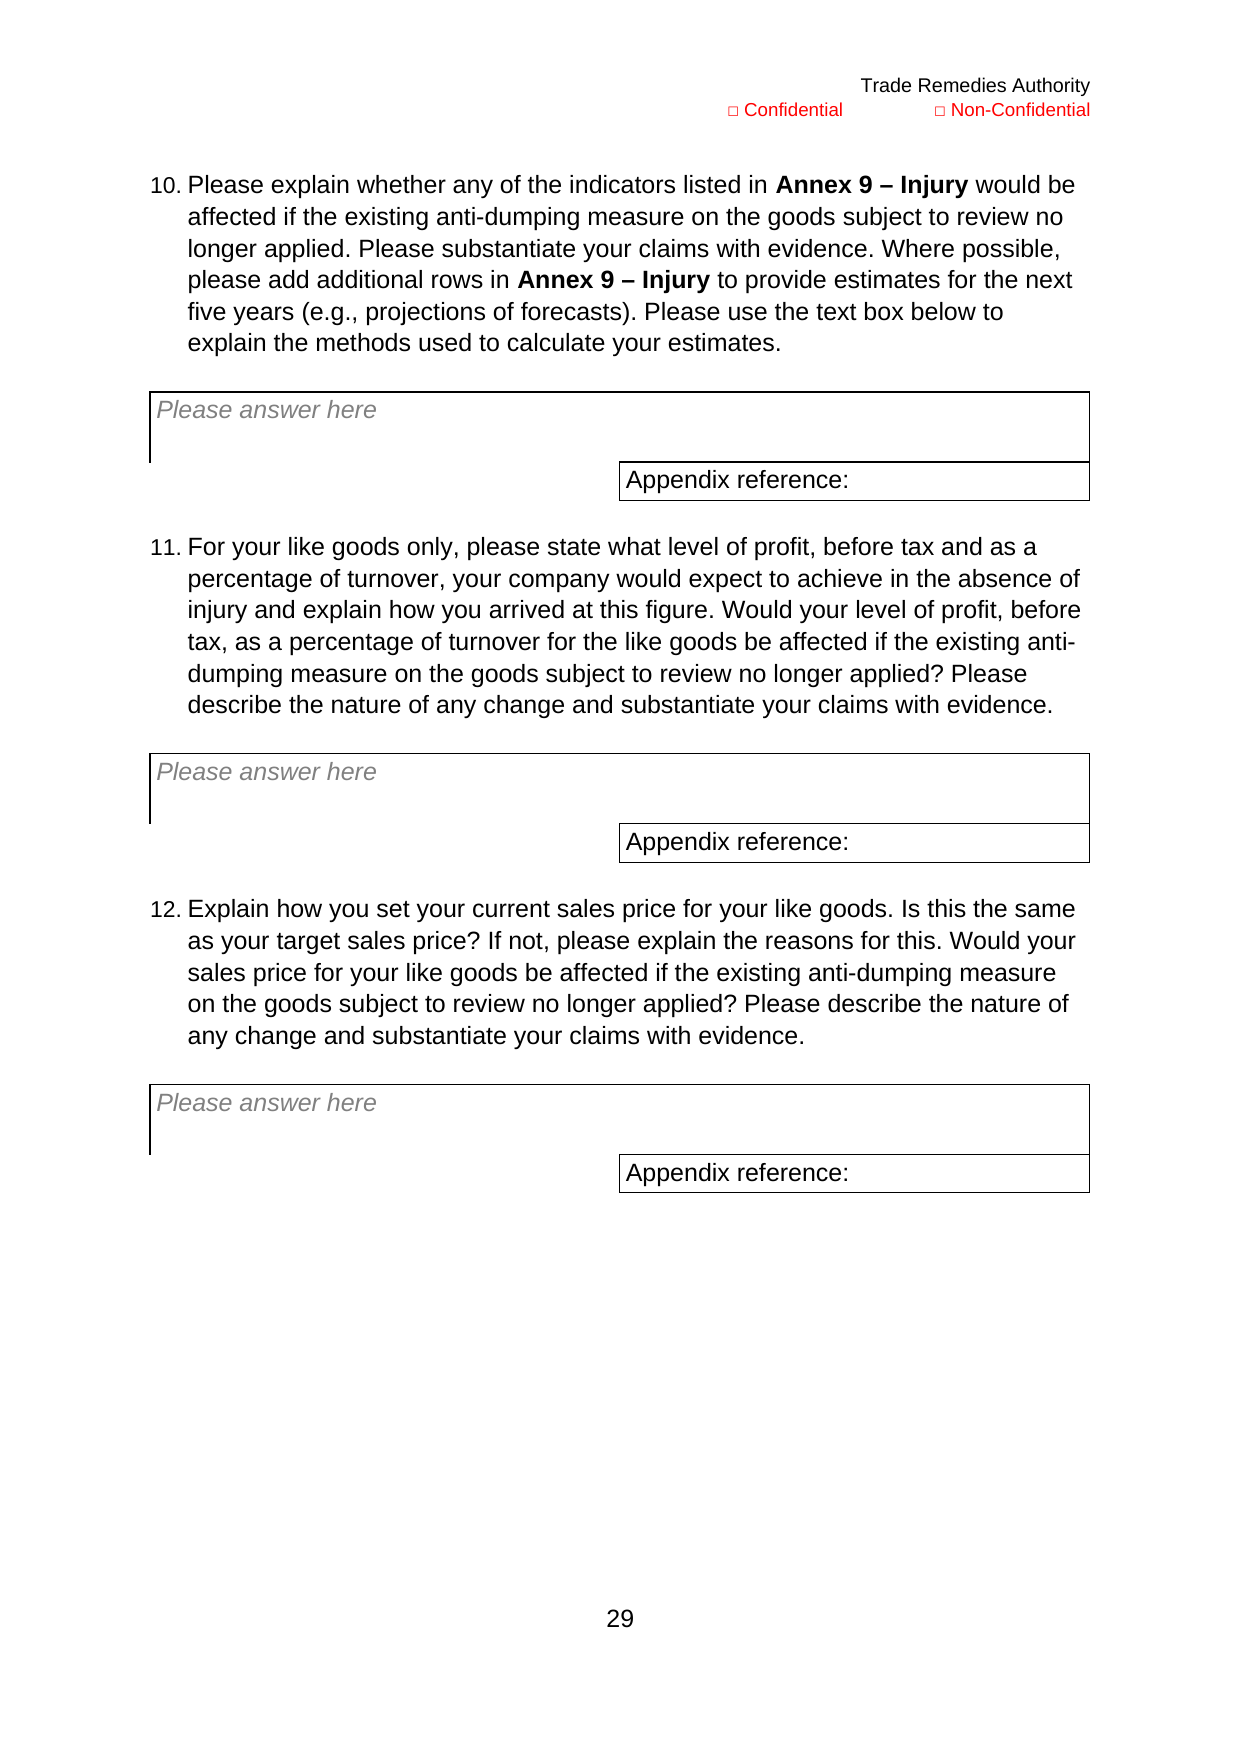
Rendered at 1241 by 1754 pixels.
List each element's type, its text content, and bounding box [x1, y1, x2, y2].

table_cell Appendix reference: [620, 463, 1089, 500]
list Explain how you set your current sales price for your like goods. Is this the same as your target sales price? If not, please explain the reasons for this. Would your sales price for your like goods be affected if the existing anti-dumping measure on the goods subject to review no longer applied? Please describe the nature of any change and substantiate your claims with evidence. [150, 894, 1090, 1049]
table_cell Appendix reference: [620, 1155, 1089, 1192]
table_cell [150, 824, 619, 862]
table_cell Appendix reference: [620, 824, 1089, 862]
list For your like goods only, please state what level of profit, before tax and as a percentage of turnover, your company would expect to achieve in the absence of injury and explain how you arrived at this figure. Would your level of profit, before tax, as a percentage of turnover for the like goods be affected if the existing anti-dumping measure on the goods subject to review no longer applied? Please describe the nature of any change and substantiate your claims with evidence. [150, 532, 1090, 719]
table_cell [150, 1155, 619, 1192]
table_cell [150, 463, 619, 500]
list Please explain whether any of the indicators listed in Annex 9 – Injury would be affected if the existing anti-dumping measure on the goods subject to review no longer applied. Please substantiate your claims with evidence. Where possible, please add additional rows in Annex 9 – Injury to provide estimates for the next five years (e.g., projections of forecasts). Please use the text box below to explain the methods used to calculate your estimates. [150, 170, 1090, 357]
table_header Please answer here [151, 754, 1089, 823]
table_header Please answer here [151, 1085, 1089, 1154]
table_header Please answer here [151, 393, 1089, 461]
